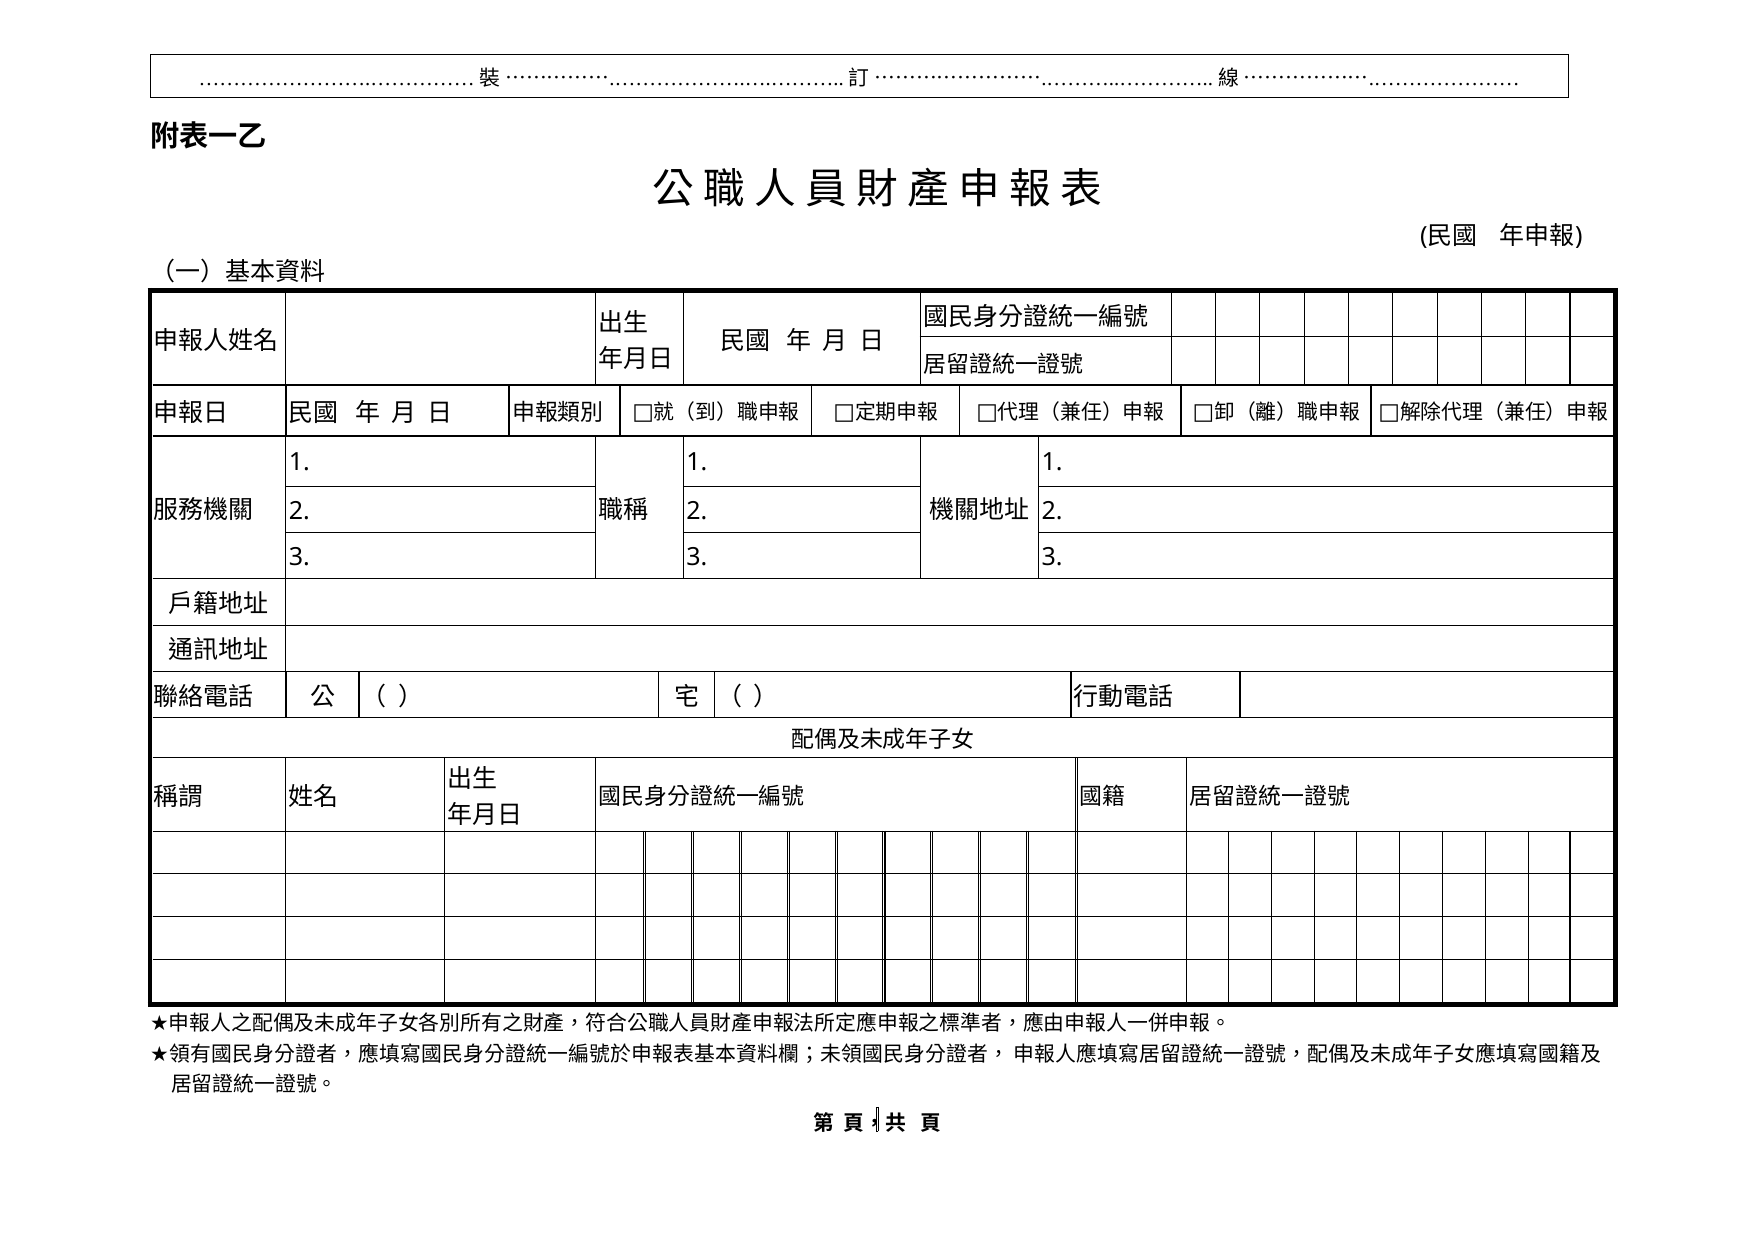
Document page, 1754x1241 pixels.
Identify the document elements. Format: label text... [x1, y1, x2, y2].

table_cell 國民身分證統一編號 [596, 758, 1075, 831]
table_header [1438, 293, 1481, 336]
table_cell [152, 874, 285, 916]
table_cell [1571, 917, 1613, 959]
text 公 職 人 員 財 產 申 報 表 [150, 155, 1604, 215]
text (民國 年申報) [150, 215, 1582, 252]
table_cell [286, 874, 444, 916]
table_cell [742, 832, 787, 873]
table_cell [790, 917, 835, 959]
table_cell （ ） [360, 672, 658, 717]
table_cell 1. [286, 437, 595, 486]
table_cell [1357, 874, 1399, 916]
table_cell □代理（兼任）申報 [960, 386, 1180, 435]
table_cell [1400, 917, 1442, 959]
table_cell [1571, 337, 1613, 384]
table_cell □定期申報 [812, 386, 959, 435]
table_cell [790, 874, 835, 916]
table_cell [596, 874, 643, 916]
table_cell [1029, 832, 1075, 873]
table_cell 配偶及未成年子女 [152, 718, 1613, 757]
table_cell [694, 874, 739, 916]
table_cell [1486, 832, 1528, 873]
table_header [1526, 293, 1569, 336]
table_cell [1529, 917, 1569, 959]
table_cell 1. [1039, 437, 1613, 486]
table_cell 行動電話 [1072, 672, 1239, 717]
table_cell [1272, 832, 1314, 873]
table_cell [886, 960, 930, 1002]
table_cell 居留證統一證號 [921, 337, 1171, 384]
table_cell [1571, 874, 1613, 916]
table_cell 3. [286, 533, 595, 578]
table_cell 居留證統一證號 [1187, 758, 1613, 831]
table_cell [1315, 874, 1356, 916]
table_cell [742, 874, 787, 916]
table_cell [445, 960, 595, 1002]
table_cell [1438, 337, 1481, 384]
table_cell [152, 960, 285, 1002]
table_cell [838, 960, 882, 1002]
table_cell [1078, 917, 1186, 959]
text （一）基本資料 [150, 252, 1582, 288]
table_cell [1078, 832, 1186, 873]
table_cell [933, 874, 978, 916]
table_cell [742, 917, 787, 959]
table_cell [286, 832, 444, 873]
table_header 國民身分證統一編號 [921, 293, 1171, 336]
table_cell [790, 832, 835, 873]
table_cell [286, 917, 444, 959]
table_cell [152, 832, 285, 873]
table_cell □就（到）職申報 [621, 386, 811, 435]
text ★領有國民身分證者，應填寫國民身分證統一編號於申報表基本資料欄；未領國民身分證者，申報人應填寫居留證統一證號，配偶及未成年子女應填寫國籍及居留證統一證號。 [150, 1037, 1604, 1097]
table_cell [886, 874, 930, 916]
table_cell [1187, 874, 1228, 916]
table_cell [1229, 874, 1271, 916]
table_cell [886, 832, 930, 873]
table_cell [152, 917, 285, 959]
table_cell 2. [286, 487, 595, 532]
table_cell 3. [684, 533, 920, 578]
table_cell [445, 832, 595, 873]
table_header 出生 年月日 [596, 293, 683, 384]
table_cell [646, 832, 691, 873]
table_cell 民國 年 月 日 [287, 386, 508, 435]
table_cell [1443, 832, 1485, 873]
table_cell [694, 960, 739, 1002]
table_cell [1393, 337, 1437, 384]
table_cell 宅 [659, 672, 714, 717]
table_cell [1272, 960, 1314, 1002]
table_cell [1241, 672, 1613, 717]
table_cell [838, 917, 882, 959]
table_cell 戶籍地址 [152, 579, 285, 624]
table_header [1349, 293, 1392, 336]
table_header [1305, 293, 1348, 336]
table_cell [1482, 337, 1525, 384]
table_header [286, 293, 595, 384]
table_cell 2. [684, 487, 920, 532]
table_cell 國籍 [1078, 758, 1186, 831]
table_header [1571, 293, 1613, 336]
table_cell □解除代理（兼任）申報 [1372, 386, 1613, 435]
table_header [1172, 293, 1215, 336]
table_cell [1078, 960, 1186, 1002]
table_cell [1529, 960, 1569, 1002]
table_cell [1305, 337, 1348, 384]
table_cell 3. [1039, 533, 1613, 578]
table_cell 職稱 [596, 437, 683, 578]
table_cell [1272, 917, 1314, 959]
table_cell [694, 832, 739, 873]
table_cell 稱謂 [152, 758, 285, 831]
table_cell [933, 960, 978, 1002]
table_cell [1443, 917, 1485, 959]
table_header 民國 年 月 日 [684, 293, 920, 384]
table_cell [1443, 960, 1485, 1002]
table_cell [286, 626, 1613, 671]
table_cell [1172, 337, 1215, 384]
text ★申報人之配偶及未成年子女各別所有之財產，符合公職人員財產申報法所定應申報之標準者，應由申報人一併申報。 [150, 1007, 1604, 1037]
table_cell [596, 832, 643, 873]
table_cell [838, 832, 882, 873]
text 附表一乙 [150, 113, 1604, 155]
table_cell 姓名 [286, 758, 444, 831]
table_cell [646, 874, 691, 916]
table_cell [694, 917, 739, 959]
table_cell [1400, 960, 1442, 1002]
table_cell [838, 874, 882, 916]
table_cell [1357, 960, 1399, 1002]
table_cell [1571, 960, 1613, 1002]
table_cell [1400, 874, 1442, 916]
table_cell [286, 579, 1613, 624]
table_cell [1571, 832, 1613, 873]
table_cell 1. [684, 437, 920, 486]
table_cell [1486, 874, 1528, 916]
table_cell [1315, 917, 1356, 959]
table_cell [981, 960, 1026, 1002]
table_cell [981, 874, 1026, 916]
table_cell [886, 917, 930, 959]
table_header 申報人姓名 [152, 293, 285, 384]
table_cell （ ） [715, 672, 1070, 717]
table_cell [1229, 832, 1271, 873]
table_cell [646, 917, 691, 959]
table_cell [1229, 960, 1271, 1002]
table_cell [1529, 874, 1569, 916]
table_header [1393, 293, 1437, 336]
table_header [1216, 293, 1259, 336]
table_cell 公 [287, 672, 358, 717]
table_cell [1029, 917, 1075, 959]
table_cell 服務機關 [152, 436, 285, 578]
table_cell [1486, 960, 1528, 1002]
table_cell [981, 917, 1026, 959]
table_cell [596, 960, 643, 1002]
table_cell 2. [1039, 487, 1613, 532]
table_cell [933, 917, 978, 959]
table_cell □卸（離）職申報 [1182, 386, 1370, 435]
table_cell [1443, 874, 1485, 916]
table_cell [1315, 960, 1356, 1002]
table_cell [1529, 832, 1569, 873]
table_cell [1029, 960, 1075, 1002]
table_cell [1486, 917, 1528, 959]
table_cell 申報類別 [510, 386, 619, 435]
table_cell [1400, 832, 1442, 873]
table_cell [933, 832, 978, 873]
table_cell [286, 960, 444, 1002]
table_cell [790, 960, 835, 1002]
table_cell 通訊地址 [152, 626, 285, 671]
table_cell [445, 874, 595, 916]
table_cell 出生 年月日 [445, 758, 595, 831]
table_cell [1078, 874, 1186, 916]
table_cell [1349, 337, 1392, 384]
table_cell [1357, 832, 1399, 873]
table_cell [1187, 917, 1228, 959]
table_cell [445, 917, 595, 959]
table_cell 機關地址 [921, 437, 1038, 578]
table_cell 聯絡電話 [152, 672, 285, 717]
table_cell [1229, 917, 1271, 959]
table_cell [646, 960, 691, 1002]
table_cell [1029, 874, 1075, 916]
table_header [1482, 293, 1525, 336]
table_cell [742, 960, 787, 1002]
table_cell [1272, 874, 1314, 916]
table_cell [1187, 832, 1228, 873]
table_cell [1526, 337, 1569, 384]
table_cell [1216, 337, 1259, 384]
table_cell 申報日 [152, 385, 285, 435]
table_cell [596, 917, 643, 959]
table_cell [1260, 337, 1304, 384]
table_header [1260, 293, 1304, 336]
table_cell [981, 832, 1026, 873]
table_cell [1357, 917, 1399, 959]
table_cell [1187, 960, 1228, 1002]
table_cell [1315, 832, 1356, 873]
